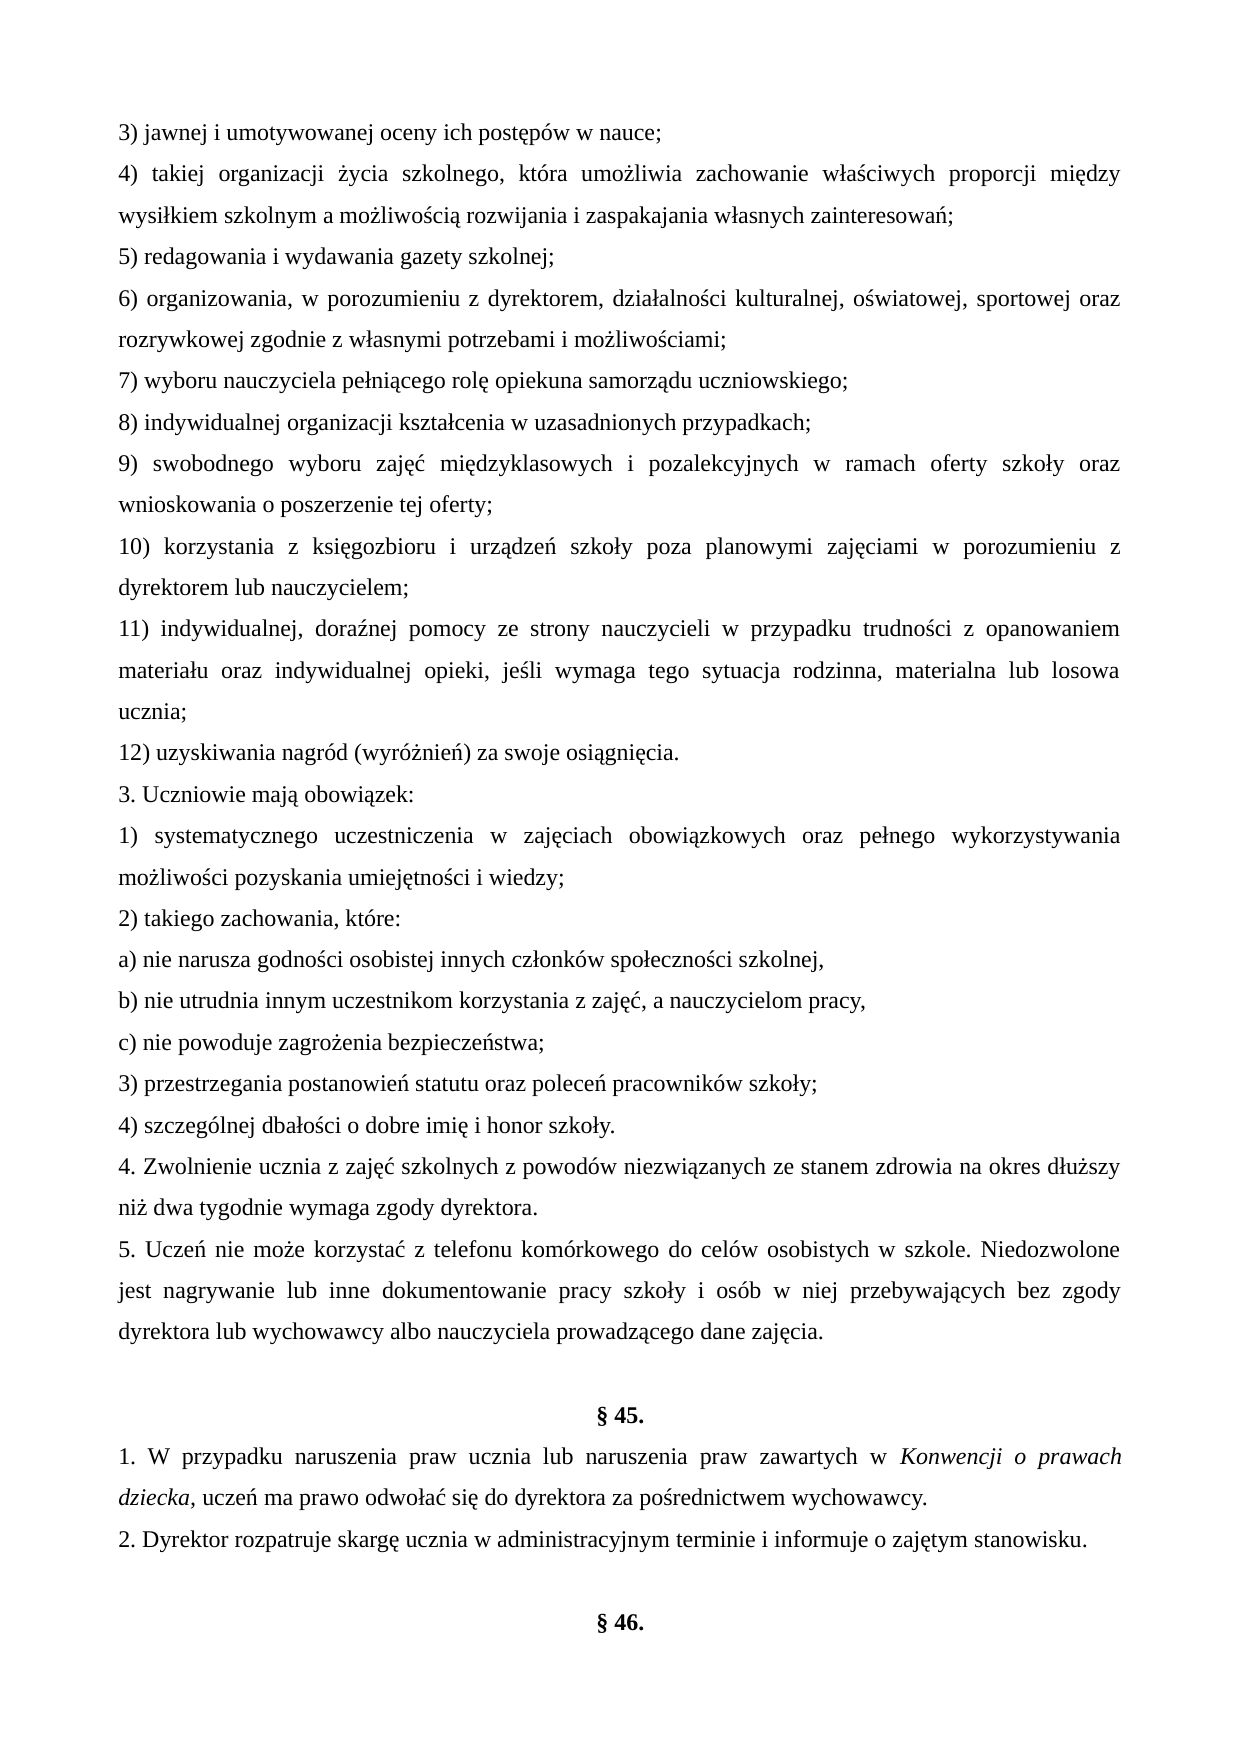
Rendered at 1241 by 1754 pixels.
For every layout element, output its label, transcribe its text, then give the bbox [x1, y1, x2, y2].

text 4) takiej organizacji życia szkolnego, która umożliwia zachowanie właściwych proporcji między wysiłkiem szkolnym a możliwością rozwijania i zaspakajania własnych zainteresowań; [118, 159, 1122, 228]
text 4. Zwolnienie ucznia z zajęć szkolnych z powodów niezwiązanych ze stanem zdrowia na okres dłuższy niż dwa tygodnie wymaga zgody dyrektora. [118, 1152, 1122, 1221]
text 12) uzyskiwania nagród (wyróżnień) za swoje osiągnięcia. [118, 738, 1122, 766]
text 3. Uczniowie mają obowiązek: [118, 780, 1122, 807]
text § 46. [118, 1608, 1122, 1636]
text 11) indywidualnej, doraźnej pomocy ze strony nauczycieli w przypadku trudności z opanowaniem materiału oraz indywidualnej opieki, jeśli wymaga tego sytuacja rodzinna, materialna lub losowa ucznia; [118, 614, 1122, 725]
text 5. Uczeń nie może korzystać z telefonu komórkowego do celów osobistych w szkole. Niedozwolone jest nagrywanie lub inne dokumentowanie pracy szkoły i osób w niej przebywających bez zgody dyrektora lub wychowawcy albo nauczyciela prowadzącego dane zajęcia. [118, 1235, 1122, 1345]
text 1) systematycznego uczestniczenia w zajęciach obowiązkowych oraz pełnego wykorzystywania możliwości pozyskania umiejętności i wiedzy; [118, 821, 1122, 890]
text b) nie utrudnia innym uczestnikom korzystania z zajęć, a nauczycielom pracy, [118, 987, 1122, 1014]
text 10) korzystania z księgozbioru i urządzeń szkoły poza planowymi zajęciami w porozumieniu z dyrektorem lub nauczycielem; [118, 532, 1122, 601]
text c) nie powoduje zagrożenia bezpieczeństwa; [118, 1028, 1122, 1056]
text 2) takiego zachowania, które: [118, 904, 1122, 931]
text 7) wyboru nauczyciela pełniącego rolę opiekuna samorządu uczniowskiego; [118, 366, 1122, 394]
text § 45. [118, 1401, 1122, 1428]
text 4) szczególnej dbałości o dobre imię i honor szkoły. [118, 1111, 1122, 1138]
text a) nie narusza godności osobistej innych członków społeczności szkolnej, [118, 945, 1122, 973]
text 6) organizowania, w porozumieniu z dyrektorem, działalności kulturalnej, oświatowej, sportowej oraz rozrywkowej zgodnie z własnymi potrzebami i możliwościami; [118, 283, 1122, 352]
text 2. Dyrektor rozpatruje skargę ucznia w administracyjnym terminie i informuje o zajętym stanowisku. [118, 1525, 1122, 1552]
text 8) indywidualnej organizacji kształcenia w uzasadnionych przypadkach; [118, 408, 1122, 435]
text 1. W przypadku naruszenia praw ucznia lub naruszenia praw zawartych w Konwencji o prawach dziecka, uczeń ma prawo odwołać się do dyrektora za pośrednictwem wychowawcy. [118, 1442, 1122, 1511]
text 3) jawnej i umotywowanej oceny ich postępów w nauce; [118, 118, 1122, 146]
text 9) swobodnego wyboru zajęć międzyklasowych i pozalekcyjnych w ramach oferty szkoły oraz wnioskowania o poszerzenie tej oferty; [118, 449, 1122, 518]
text 3) przestrzegania postanowień statutu oraz poleceń pracowników szkoły; [118, 1069, 1122, 1097]
text 5) redagowania i wydawania gazety szkolnej; [118, 242, 1122, 270]
